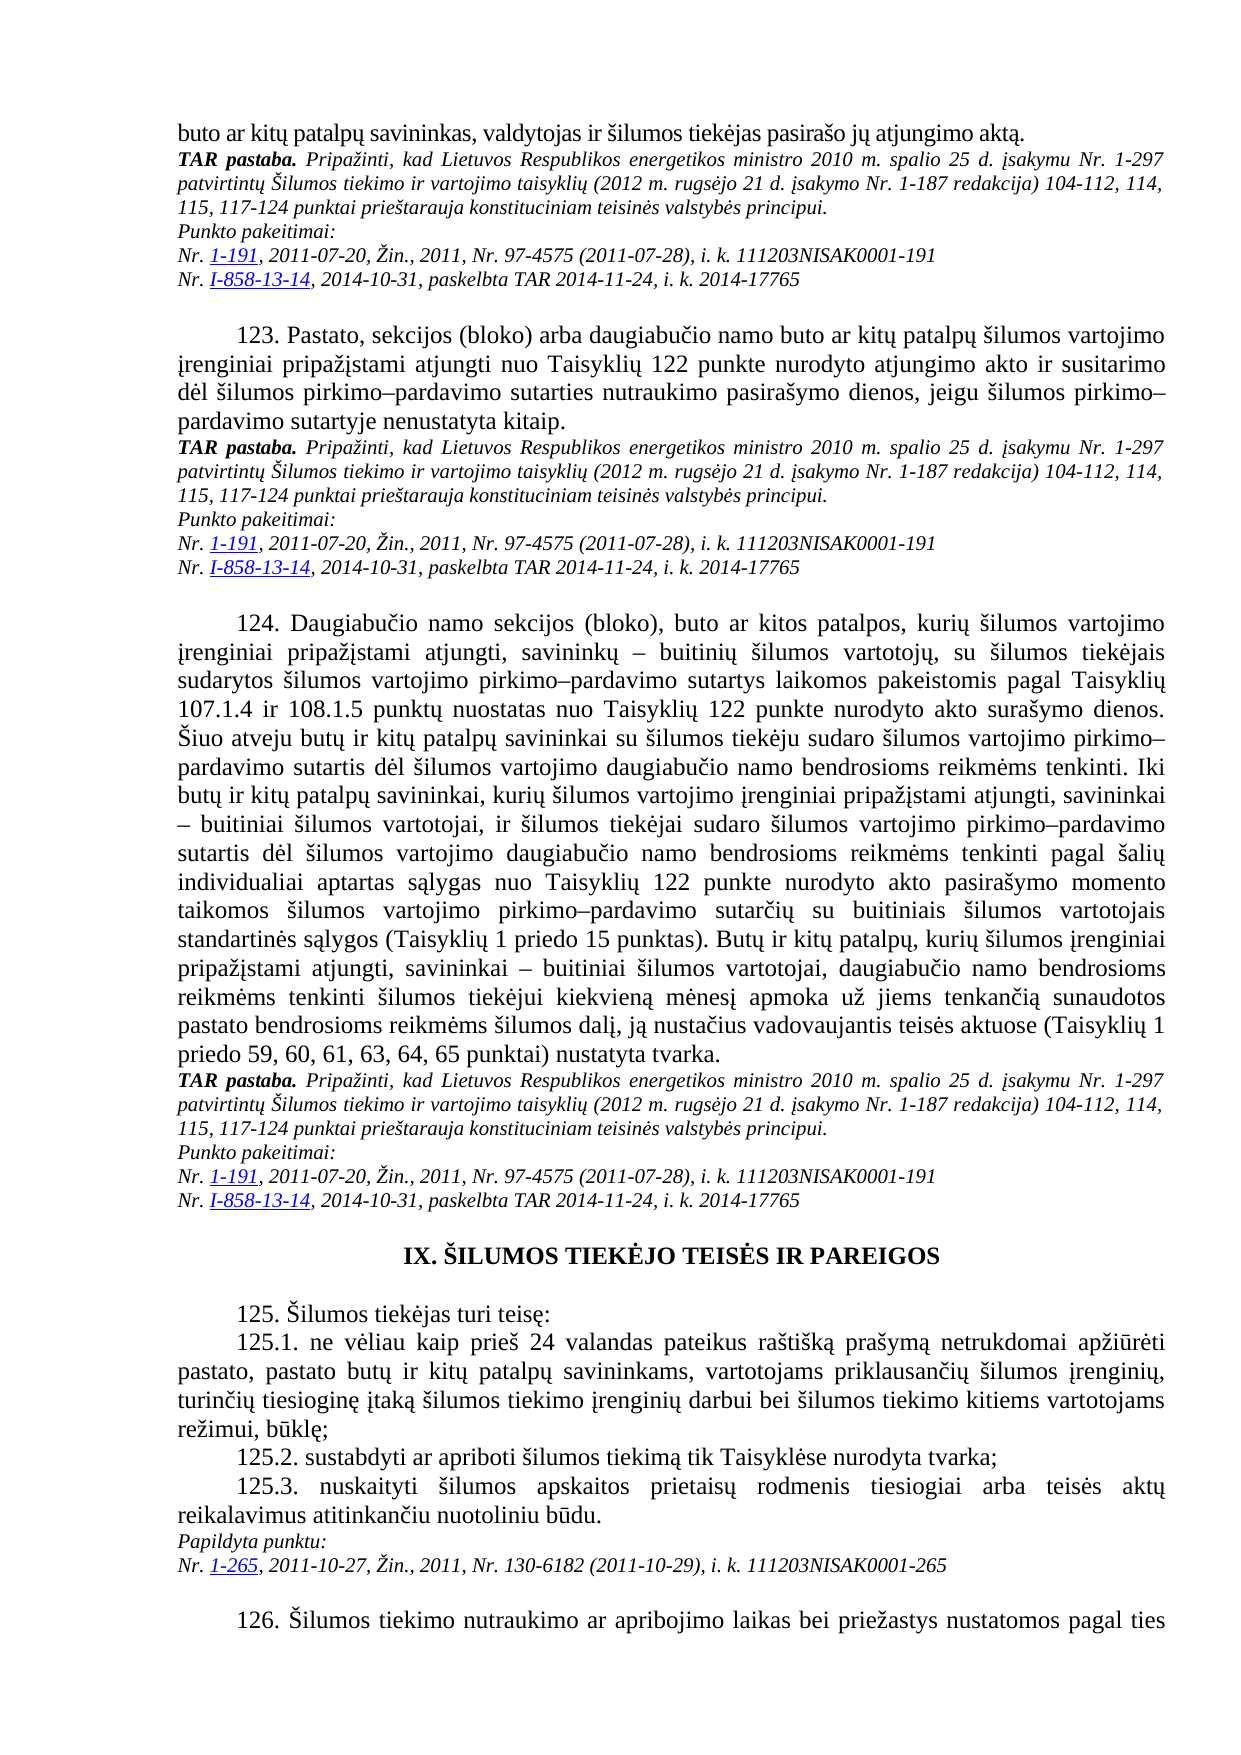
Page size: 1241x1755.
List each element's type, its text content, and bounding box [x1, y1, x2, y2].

text 125.1. ne vėliau kaip prieš 24 valandas pateikus raštišką prašymą netrukdomai apžiūrėti pastato, pastato butų ir kitų patalpų savininkams, vartotojams priklausančių šilumos įrenginių, turinčių tiesioginę įtaką šilumos tiekimo įrenginių darbui bei šilumos tiekimo kitiems vartotojams režimui, būklę; [177, 1327, 1166, 1442]
text Nr. 1-191, 2011-07-20, Žin., 2011, Nr. 97-4575 (2011-07-28), i. k. 111203NISAK0001-191 [177, 531, 1166, 555]
text Nr. 1-191, 2011-07-20, Žin., 2011, Nr. 97-4575 (2011-07-28), i. k. 111203NISAK0001-191 [177, 243, 1166, 267]
text buto ar kitų patalpų savininkas, valdytojas ir šilumos tiekėjas pasirašo jų atjungimo aktą. [177, 118, 1166, 147]
text Nr. I-858-13-14, 2014-10-31, paskelbta TAR 2014-11-24, i. k. 2014-17765 [177, 267, 1166, 291]
text Punkto pakeitimai: [177, 507, 1166, 531]
text 124. Daugiabučio namo sekcijos (bloko), buto ar kitos patalpos, kurių šilumos vartojimo įrenginiai pripažįstami atjungti, savininkų – buitinių šilumos vartotojų, su šilumos tiekėjais sudarytos šilumos vartojimo pirkimo–pardavimo sutartys laikomos pakeistomis pagal Taisyklių 107.1.4 ir 108.1.5 punktų nuostatas nuo Taisyklių 122 punkte nurodyto akto surašymo dienos. Šiuo atveju butų ir kitų patalpų savininkai su šilumos tiekėju sudaro šilumos vartojimo pirkimo–pardavimo sutartis dėl šilumos vartojimo daugiabučio namo bendrosioms reikmėms tenkinti. Iki butų ir kitų patalpų savininkai, kurių šilumos vartojimo įrenginiai pripažįstami atjungti, savininkai – buitiniai šilumos vartotojai, ir šilumos tiekėjai sudaro šilumos vartojimo pirkimo–pardavimo sutartis dėl šilumos vartojimo daugiabučio namo bendrosioms reikmėms tenkinti pagal šalių individualiai aptartas sąlygas nuo Taisyklių 122 punkte nurodyto akto pasirašymo momento taikomos šilumos vartojimo pirkimo–pardavimo sutarčių su buitiniais šilumos vartotojais standartinės sąlygos (Taisyklių 1 priedo 15 punktas). Butų ir kitų patalpų, kurių šilumos įrenginiai pripažįstami atjungti, savininkai – buitiniai šilumos vartotojai, daugiabučio namo bendrosioms reikmėms tenkinti šilumos tiekėjui kiekvieną mėnesį apmoka už jiems tenkančią sunaudotos pastato bendrosioms reikmėms šilumos dalį, ją nustačius vadovaujantis teisės aktuose (Taisyklių 1 priedo 59, 60, 61, 63, 64, 65 punktai) nustatyta tvarka. [177, 608, 1166, 1068]
text TAR pastaba. Pripažinti, kad Lietuvos Respublikos energetikos ministro 2010 m. spalio 25 d. įsakymu Nr. 1-297 patvirtintų Šilumos tiekimo ir vartojimo taisyklių (2012 m. rugsėjo 21 d. įsakymo Nr. 1-187 redakcija) 104-112, 114, 115, 117-124 punktai prieštarauja konstituciniam teisinės valstybės principui. [177, 1068, 1166, 1140]
text Nr. I-858-13-14, 2014-10-31, paskelbta TAR 2014-11-24, i. k. 2014-17765 [177, 555, 1166, 579]
text TAR pastaba. Pripažinti, kad Lietuvos Respublikos energetikos ministro 2010 m. spalio 25 d. įsakymu Nr. 1-297 patvirtintų Šilumos tiekimo ir vartojimo taisyklių (2012 m. rugsėjo 21 d. įsakymo Nr. 1-187 redakcija) 104-112, 114, 115, 117-124 punktai prieštarauja konstituciniam teisinės valstybės principui. [177, 435, 1166, 507]
text 125.2. sustabdyti ar apriboti šilumos tiekimą tik Taisyklėse nurodyta tvarka; [177, 1442, 1166, 1471]
text TAR pastaba. Pripažinti, kad Lietuvos Respublikos energetikos ministro 2010 m. spalio 25 d. įsakymu Nr. 1-297 patvirtintų Šilumos tiekimo ir vartojimo taisyklių (2012 m. rugsėjo 21 d. įsakymo Nr. 1-187 redakcija) 104-112, 114, 115, 117-124 punktai prieštarauja konstituciniam teisinės valstybės principui. [177, 147, 1166, 219]
text Nr. 1-191, 2011-07-20, Žin., 2011, Nr. 97-4575 (2011-07-28), i. k. 111203NISAK0001-191 [177, 1164, 1166, 1188]
text Punkto pakeitimai: [177, 219, 1166, 243]
text IX. ŠILUMOS TIEKĖJO TEISĖS IR PAREIGOS [177, 1241, 1166, 1270]
text 123. Pastato, sekcijos (bloko) arba daugiabučio namo buto ar kitų patalpų šilumos vartojimo įrenginiai pripažįstami atjungti nuo Taisyklių 122 punkte nurodyto atjungimo akto ir susitarimo dėl šilumos pirkimo–pardavimo sutarties nutraukimo pasirašymo dienos, jeigu šilumos pirkimo–pardavimo sutartyje nenustatyta kitaip. [177, 320, 1166, 435]
text Nr. I-858-13-14, 2014-10-31, paskelbta TAR 2014-11-24, i. k. 2014-17765 [177, 1188, 1166, 1212]
text 125.3. nuskaityti šilumos apskaitos prietaisų rodmenis tiesiogiai arba teisės aktų reikalavimus atitinkančiu nuotoliniu būdu. [177, 1471, 1166, 1529]
text Nr. 1-265, 2011-10-27, Žin., 2011, Nr. 130-6182 (2011-10-29), i. k. 111203NISAK0001-265 [177, 1553, 1166, 1577]
text Punkto pakeitimai: [177, 1140, 1166, 1164]
text Papildyta punktu: [177, 1529, 1166, 1553]
text 126. Šilumos tiekimo nutraukimo ar apribojimo laikas bei priežastys nustatomos pagal ties [177, 1606, 1166, 1634]
text 125. Šilumos tiekėjas turi teisę: [177, 1299, 1166, 1327]
